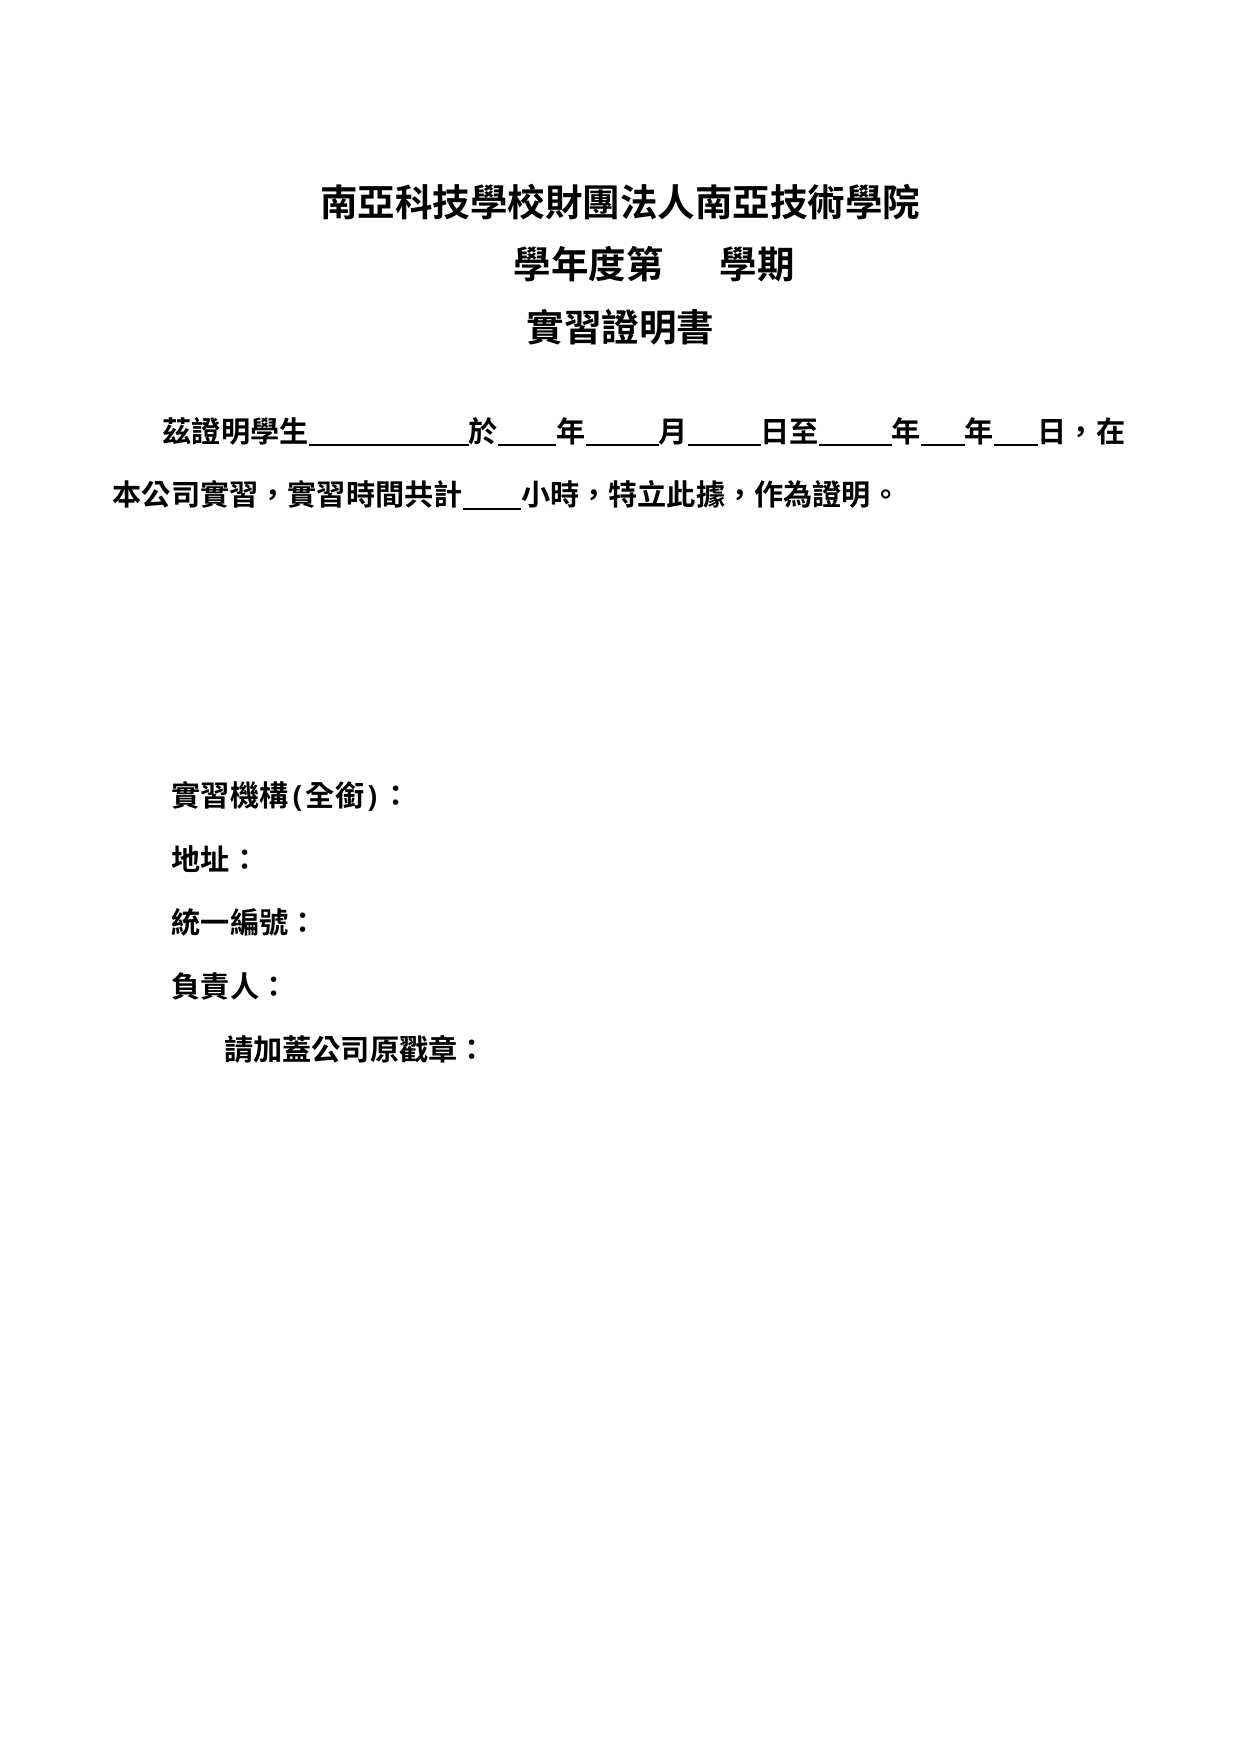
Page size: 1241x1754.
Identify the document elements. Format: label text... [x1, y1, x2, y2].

text 學年度第 學期 [112, 221, 1128, 283]
text 地址： [112, 837, 1028, 879]
text 統一編號： [112, 900, 1028, 942]
text 南亞科技學校財團法人南亞技術學院 [112, 158, 1128, 221]
text 實習證明書 [112, 283, 1128, 346]
text 實習機構(全銜)： [112, 773, 1028, 815]
text 茲證明學生 於 年 月 日至 年 年 日，在本公司實習，實習時間共計 小時，特立此據，作為證明。 [112, 408, 1128, 514]
text 負責人： [112, 963, 1028, 1006]
text 請加蓋公司原戳章： [112, 1027, 1028, 1069]
